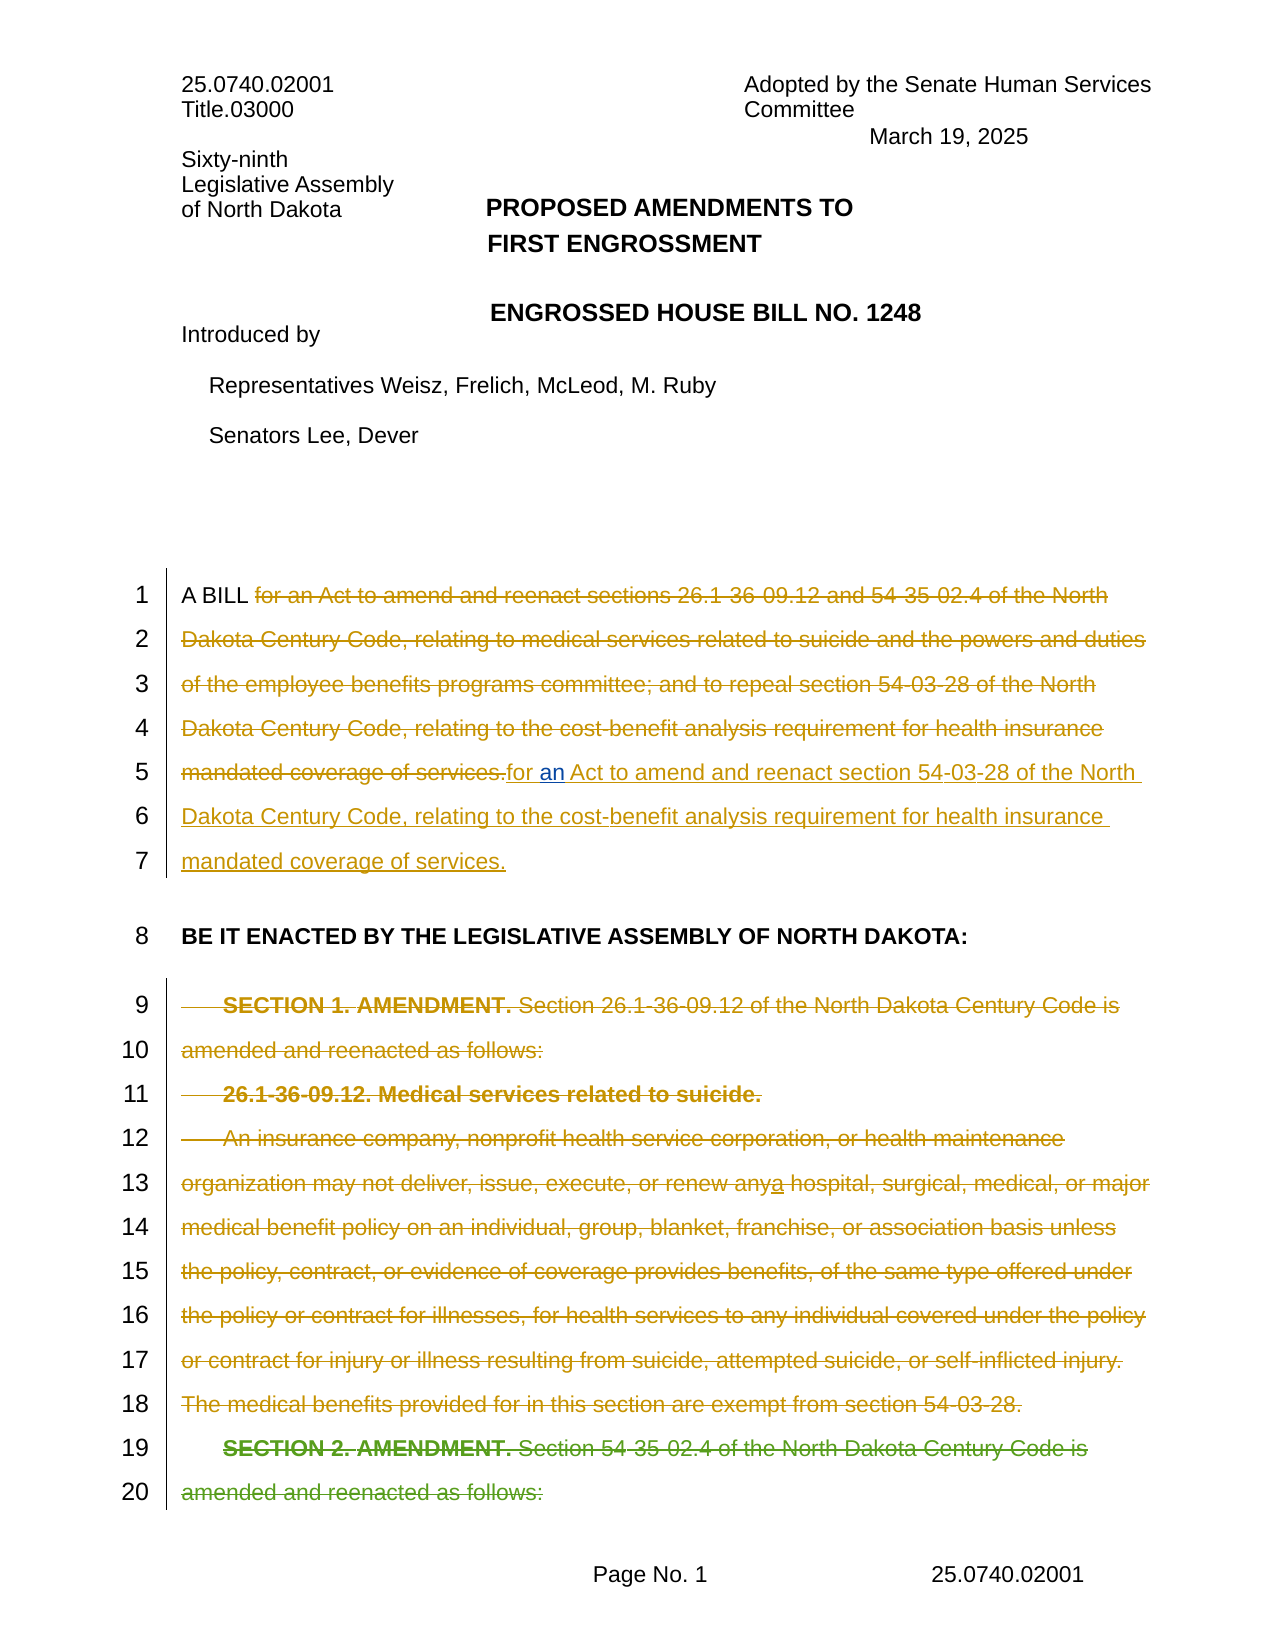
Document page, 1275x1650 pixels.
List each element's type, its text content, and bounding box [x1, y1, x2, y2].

table_header 25.0740.02001 Title.03000 [181, 73, 744, 123]
title ENGROSSED House BILL NO. 1248 [490, 297, 921, 326]
title PROPOSED AMENDMENTS TO [486, 192, 872, 221]
text Legislative Assembly [181, 173, 1154, 198]
text Senators Lee, Dever [208, 425, 1154, 448]
title A BILL for an Act to amend and reenact section 54‑03‑28 of the North Dakota Century Code, relating to the cost‑benefit analysis requirement for health insurance mandated coverage of services. [181, 568, 1154, 878]
table_cell March 19, 2025 [744, 123, 1153, 173]
text of North Dakota [181, 198, 1154, 223]
table_header Adopted by the Senate Human Services Committee [744, 73, 1153, 123]
title FIRST ENGROSSMENT [487, 231, 762, 258]
text BE IT ENACTED BY THE LEGISLATIVE ASSEMBLY OF NORTH DAKOTA: [181, 909, 1154, 953]
text Representatives Weisz, Frelich, McLeod, M. Ruby [208, 375, 1154, 398]
text Introduced by [181, 323, 1154, 348]
table_cell Sixty-ninth [181, 123, 744, 173]
